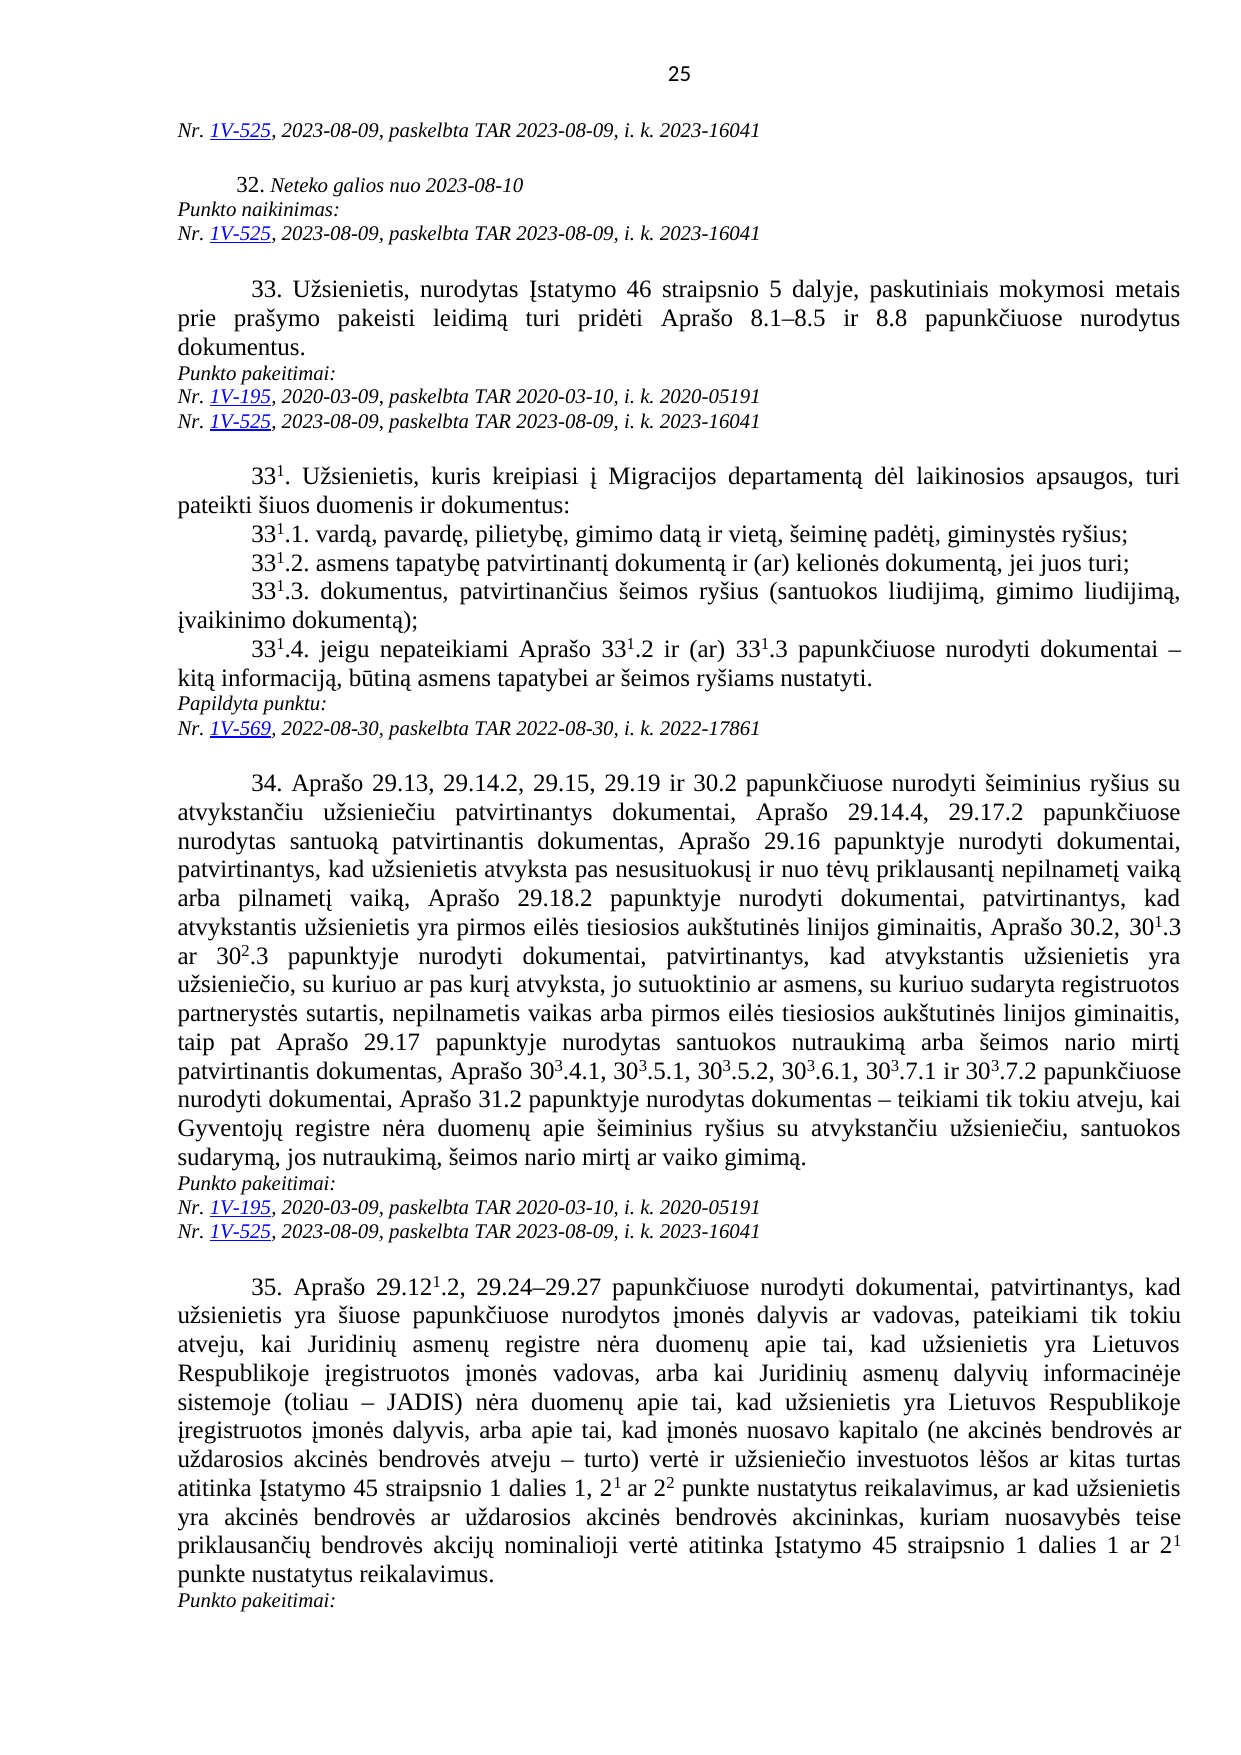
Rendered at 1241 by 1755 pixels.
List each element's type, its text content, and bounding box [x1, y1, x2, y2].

text Punkto pakeitimai: [177, 1588, 1181, 1612]
text Punkto pakeitimai: [177, 1171, 1181, 1195]
text Nr. 1V-525, 2023-08-09, paskelbta TAR 2023-08-09, i. k. 2023-16041 [177, 118, 1181, 142]
text Papildyta punktu: [177, 691, 1181, 715]
text Punkto naikinimas: [177, 197, 1181, 221]
text Nr. 1V-195, 2020-03-09, paskelbta TAR 2020-03-10, i. k. 2020-05191 [177, 1195, 1181, 1219]
text 33. Užsienietis, nurodytas Įstatymo 46 straipsnio 5 dalyje, paskutiniais mokymosi metais prie prašymo pakeisti leidimą turi pridėti Aprašo 8.1–8.5 ir 8.8 papunkčiuose nurodytus dokumentus. [177, 274, 1181, 360]
text 34. Aprašo 29.13, 29.14.2, 29.15, 29.19 ir 30.2 papunkčiuose nurodyti šeiminius ryšius su atvykstančiu užsieniečiu patvirtinantys dokumentai, Aprašo 29.14.4, 29.17.2 papunkčiuose nurodytas santuoką patvirtinantis dokumentas, Aprašo 29.16 papunktyje nurodyti dokumentai, patvirtinantys, kad užsienietis atvyksta pas nesusituokusį ir nuo tėvų priklausantį nepilnametį vaiką arba pilnametį vaiką, Aprašo 29.18.2 papunktyje nurodyti dokumentai, patvirtinantys, kad atvykstantis užsienietis yra pirmos eilės tiesiosios aukštutinės linijos giminaitis, Aprašo 30.2, 301.3 ar 302.3 papunktyje nurodyti dokumentai, patvirtinantys, kad atvykstantis užsienietis yra užsieniečio, su kuriuo ar pas kurį atvyksta, jo sutuoktinio ar asmens, su kuriuo sudaryta registruotos partnerystės sutartis, nepilnametis vaikas arba pirmos eilės tiesiosios aukštutinės linijos giminaitis, taip pat Aprašo 29.17 papunktyje nurodytas santuokos nutraukimą arba šeimos nario mirtį patvirtinantis dokumentas, Aprašo 303.4.1, 303.5.1, 303.5.2, 303.6.1, 303.7.1 ir 303.7.2 papunkčiuose nurodyti dokumentai, Aprašo 31.2 papunktyje nurodytas dokumentas – teikiami tik tokiu atveju, kai Gyventojų registre nėra duomenų apie šeiminius ryšius su atvykstančiu užsieniečiu, santuokos sudarymą, jos nutraukimą, šeimos nario mirtį ar vaiko gimimą. [177, 768, 1181, 1171]
text 331.1. vardą, pavardę, pilietybę, gimimo datą ir vietą, šeiminę padėtį, giminystės ryšius; [177, 519, 1181, 548]
text Nr. 1V-195, 2020-03-09, paskelbta TAR 2020-03-10, i. k. 2020-05191 [177, 384, 1181, 408]
text 35. Aprašo 29.121.2, 29.24–29.27 papunkčiuose nurodyti dokumentai, patvirtinantys, kad užsienietis yra šiuose papunkčiuose nurodytos įmonės dalyvis ar vadovas, pateikiami tik tokiu atveju, kai Juridinių asmenų registre nėra duomenų apie tai, kad užsienietis yra Lietuvos Respublikoje įregistruotos įmonės vadovas, arba kai Juridinių asmenų dalyvių informacinėje sistemoje (toliau – JADIS) nėra duomenų apie tai, kad užsienietis yra Lietuvos Respublikoje įregistruotos įmonės dalyvis, arba apie tai, kad įmonės nuosavo kapitalo (ne akcinės bendrovės ar uždarosios akcinės bendrovės atveju – turto) vertė ir užsieniečio investuotos lėšos ar kitas turtas atitinka Įstatymo 45 straipsnio 1 dalies 1, 21 ar 22 punkte nustatytus reikalavimus, ar kad užsienietis yra akcinės bendrovės ar uždarosios akcinės bendrovės akcininkas, kuriam nuosavybės teise priklausančių bendrovės akcijų nominalioji vertė atitinka Įstatymo 45 straipsnio 1 dalies 1 ar 21 punkte nustatytus reikalavimus. [177, 1272, 1181, 1588]
text 331. Užsienietis, kuris kreipiasi į Migracijos departamentą dėl laikinosios apsaugos, turi pateikti šiuos duomenis ir dokumentus: [177, 461, 1181, 519]
text 331.4. jeigu nepateikiami Aprašo 331.2 ir (ar) 331.3 papunkčiuose nurodyti dokumentai – kitą informaciją, būtiną asmens tapatybei ar šeimos ryšiams nustatyti. [177, 634, 1181, 691]
text Punkto pakeitimai: [177, 360, 1181, 384]
text Nr. 1V-525, 2023-08-09, paskelbta TAR 2023-08-09, i. k. 2023-16041 [177, 408, 1181, 433]
text Nr. 1V-525, 2023-08-09, paskelbta TAR 2023-08-09, i. k. 2023-16041 [177, 221, 1181, 245]
text 32. Neteko galios nuo 2023-08-10 [177, 171, 1181, 197]
text 331.3. dokumentus, patvirtinančius šeimos ryšius (santuokos liudijimą, gimimo liudijimą, įvaikinimo dokumentą); [177, 576, 1181, 634]
text Nr. 1V-569, 2022-08-30, paskelbta TAR 2022-08-30, i. k. 2022-17861 [177, 715, 1181, 739]
text 331.2. asmens tapatybę patvirtinantį dokumentą ir (ar) kelionės dokumentą, jei juos turi; [177, 548, 1181, 576]
text Nr. 1V-525, 2023-08-09, paskelbta TAR 2023-08-09, i. k. 2023-16041 [177, 1219, 1181, 1243]
